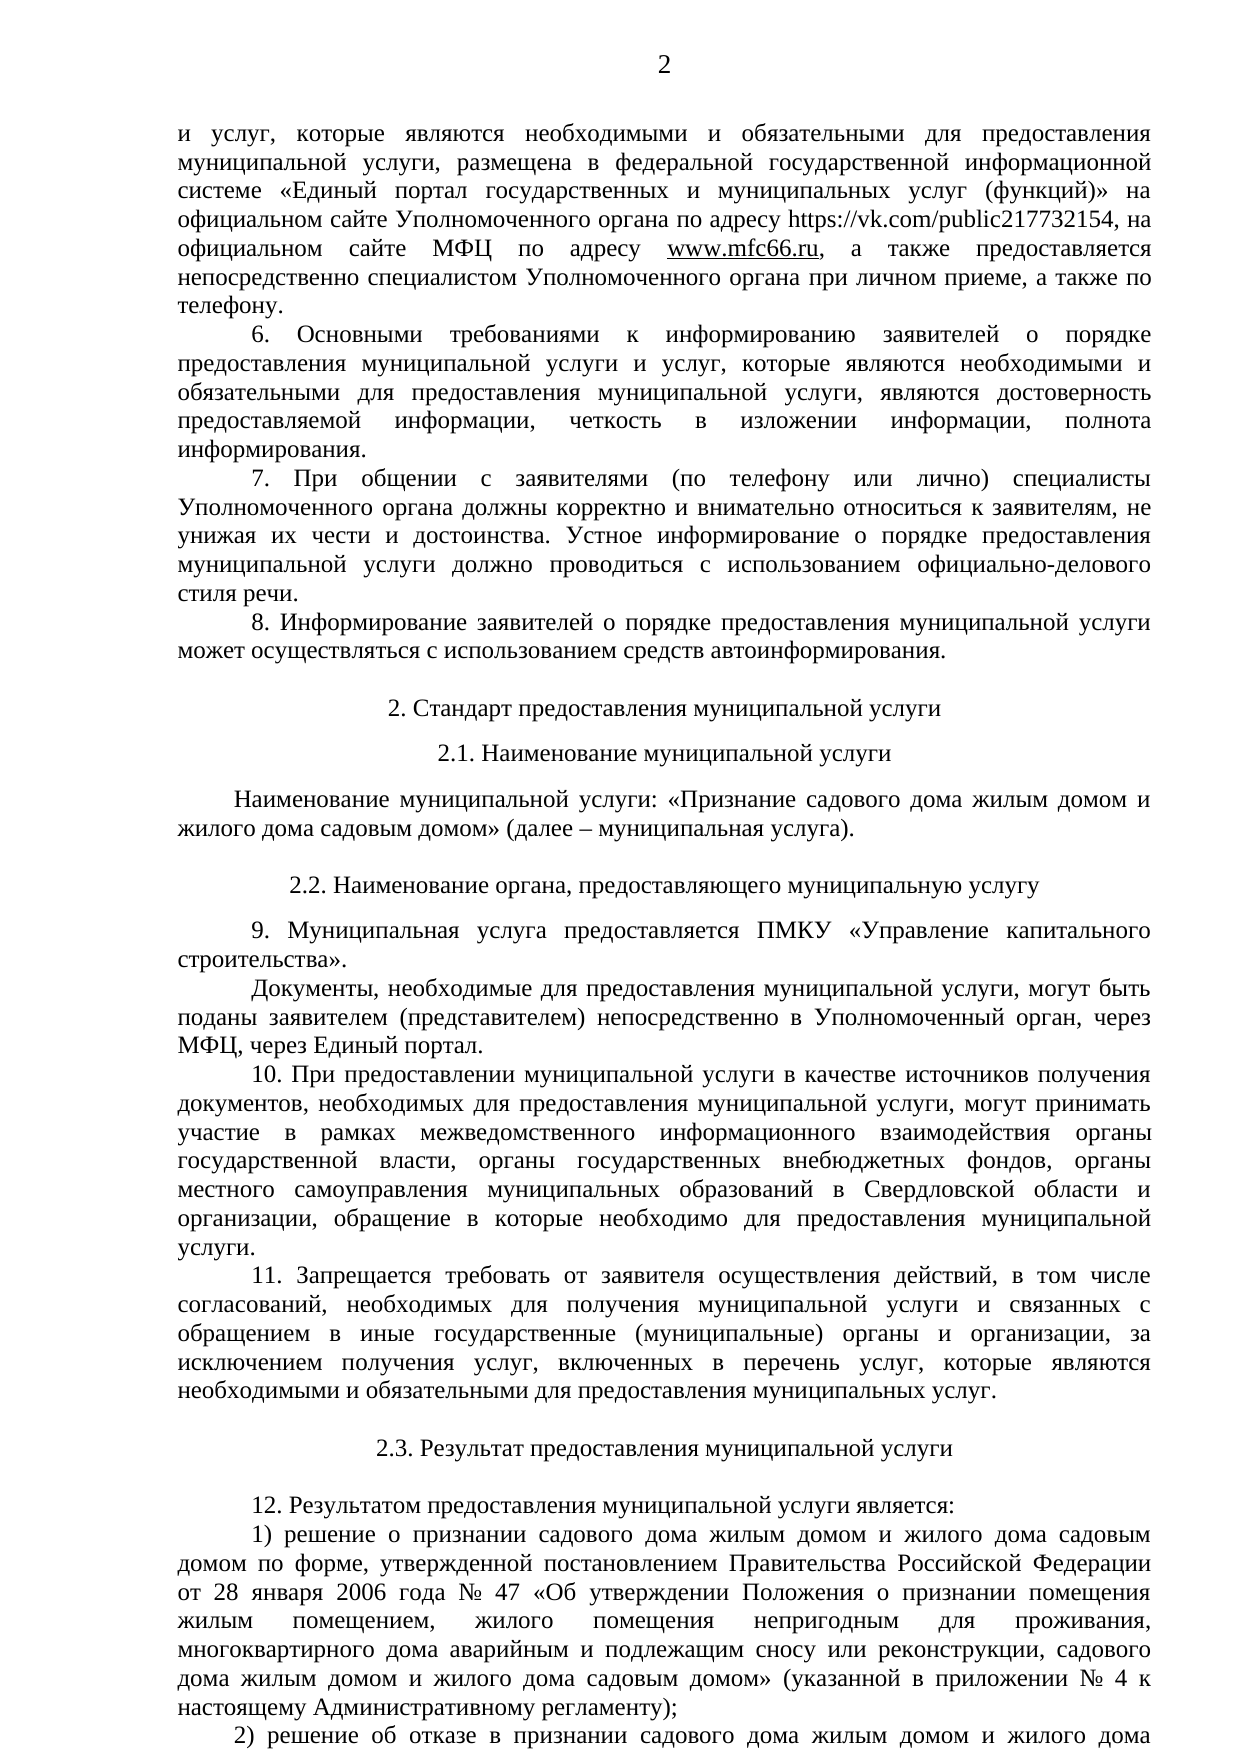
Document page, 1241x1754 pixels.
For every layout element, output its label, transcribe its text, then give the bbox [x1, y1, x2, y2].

text 6. Основными требованиями к информированию заявителей о порядке предоставления муниципальной услуги и услуг, которые являются необходимыми и обязательными для предоставления муниципальной услуги, являются достоверность предоставляемой информации, четкость в изложении информации, полнота информирования. [177, 319, 1152, 463]
text 7. При общении с заявителями (по телефону или лично) специалисты Уполномоченного органа должны корректно и внимательно относиться к заявителям, не унижая их чести и достоинства. Устное информирование о порядке предоставления муниципальной услуги должно проводиться с использованием официально-делового стиля речи. [177, 463, 1152, 607]
text Наименование муниципальной услуги: «Признание садового дома жилым домом и жилого дома садовым домом» (далее – муниципальная услуга). [177, 784, 1152, 841]
text 1) решение о признании садового дома жилым домом и жилого дома садовым домом по форме, утвержденной постановлением Правительства Российской Федерации от 28 января 2006 года № 47 «Об утверждении Положения о признании помещения жилым помещением, жилого помещения непригодным для проживания, многоквартирного дома аварийным и подлежащим сносу или реконструкции, садового дома жилым домом и жилого дома садовым домом» (указанной в приложении № 4 к настоящему Административному регламенту); [177, 1519, 1152, 1721]
text 11. Запрещается требовать от заявителя осуществления действий, в том числе согласований, необходимых для получения муниципальной услуги и связанных с обращением в иные государственные (муниципальные) органы и организации, за исключением получения услуг, включенных в перечень услуг, которые являются необходимыми и обязательными для предоставления муниципальных услуг. [177, 1261, 1152, 1404]
text 9. Муниципальная услуга предоставляется ПМКУ «Управление капитального строительства». [177, 916, 1152, 973]
text 2) решение об отказе в признании садового дома жилым домом и жилого дома [177, 1721, 1152, 1749]
text и услуг, которые являются необходимыми и обязательными для предоставления муниципальной услуги, размещена в федеральной государственной информационной системе «Единый портал государственных и муниципальных услуг (функций)» на официальном сайте Уполномоченного органа по адресу https://vk.com/public217732154, на официальном сайте МФЦ по адресу www.mfc66.ru, а также предоставляется непосредственно специалистом Уполномоченного органа при личном приеме, а также по телефону. [177, 118, 1152, 319]
text 2.2. Наименование органа, предоставляющего муниципальную услугу [177, 870, 1152, 899]
text 2.3. Результат предоставления муниципальной услуги [177, 1433, 1152, 1462]
text 2.1. Наименование муниципальной услуги [177, 738, 1152, 767]
text 10. При предоставлении муниципальной услуги в качестве источников получения документов, необходимых для предоставления муниципальной услуги, могут принимать участие в рамках межведомственного информационного взаимодействия органы государственной власти, органы государственных внебюджетных фондов, органы местного самоуправления муниципальных образований в Свердловской области и организации, обращение в которые необходимо для предоставления муниципальной услуги. [177, 1059, 1152, 1261]
text 12. Результатом предоставления муниципальной услуги является: [177, 1491, 1152, 1519]
text Документы, необходимые для предоставления муниципальной услуги, могут быть поданы заявителем (представителем) непосредственно в Уполномоченный орган, через МФЦ, через Единый портал. [177, 973, 1152, 1059]
text 8. Информирование заявителей о порядке предоставления муниципальной услуги может осуществляться с использованием средств автоинформирования. [177, 607, 1152, 664]
text 2. Стандарт предоставления муниципальной услуги [177, 693, 1152, 722]
